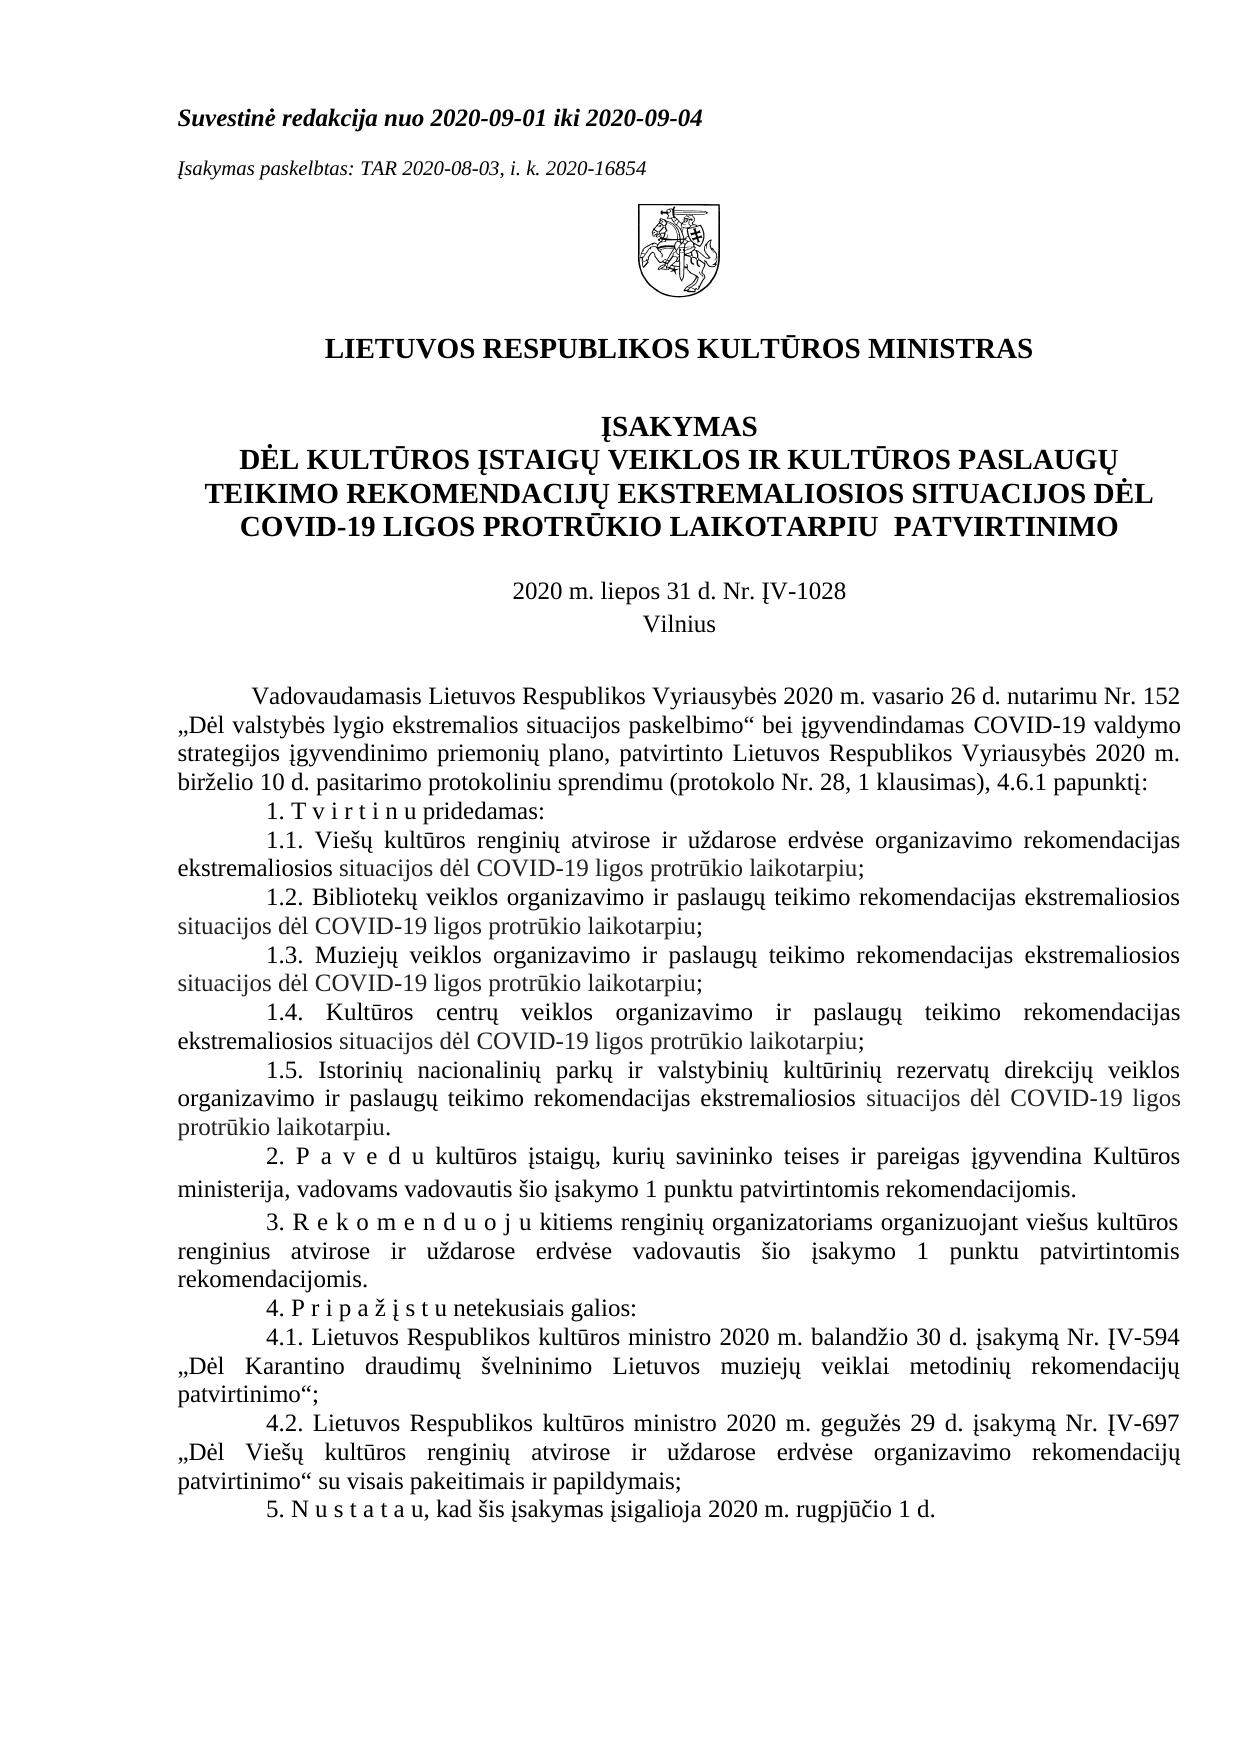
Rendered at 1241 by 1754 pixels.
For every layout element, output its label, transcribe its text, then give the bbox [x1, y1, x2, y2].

text LIETUVOS RESPUBLIKOS KULTŪROS MINISTRAS [177, 332, 1181, 365]
text ĮSAKYMAS [177, 409, 1181, 442]
text 5. N u s t a t a u, kad šis įsakymas įsigalioja 2020 m. rugpjūčio 1 d. [177, 1494, 1181, 1523]
text 1.1. Viešų kultūros renginių atvirose ir uždarose erdvėse organizavimo rekomendacijas ekstremaliosios situacijos dėl COVID-19 ligos protrūkio laikotarpiu; [177, 825, 1181, 882]
text Vadovaudamasis Lietuvos Respublikos Vyriausybės 2020 m. vasario 26 d. nutarimu Nr. 152 „Dėl valstybės lygio ekstremalios situacijos paskelbimo“ bei įgyvendindamas COVID-19 valdymo strategijos įgyvendinimo priemonių plano, patvirtinto Lietuvos Respublikos Vyriausybės 2020 m. birželio 10 d. pasitarimo protokoliniu sprendimu (protokolo Nr. 28, 1 klausimas), 4.6.1 papunktį: [177, 681, 1181, 796]
text Suvestinė redakcija nuo 2020-09-01 iki 2020-09-04 [177, 103, 1181, 132]
text Įsakymas paskelbtas: TAR 2020-08-03, i. k. 2020-16854 [177, 156, 1181, 180]
text Dėl kultūros įstaigų veiklos ir kultūros paslaugų teikimo rekomendacijų EKSTREMALIOSIOS SITUACIJOS DĖL COVID-19 LIGOS PROTRŪKIO LAIKOTARPIU PATVIRTINIMO [177, 442, 1181, 543]
text 1.4. Kultūros centrų veiklos organizavimo ir paslaugų teikimo rekomendacijas ekstremaliosios situacijos dėl COVID-19 ligos protrūkio laikotarpiu; [177, 997, 1181, 1055]
text 2020 m. liepos 31 d. Nr. ĮV-1028 [177, 576, 1181, 605]
text 2. P a v e d u kultūros įstaigų, kurių savininko teises ir pareigas įgyvendina Kultūros ministerija, vadovams vadovautis šio įsakymo 1 punktu patvirtintomis rekomendacijomis. [177, 1141, 1181, 1203]
text 4. P r i p a ž į s t u netekusiais galios: [177, 1293, 1181, 1322]
text 3. R e k o m e n d u o j u kitiems renginių organizatoriams organizuojant viešus kultūros renginius atvirose ir uždarose erdvėse vadovautis šio įsakymo 1 punktu patvirtintomis rekomendacijomis. [177, 1207, 1181, 1293]
text 4.2. Lietuvos Respublikos kultūros ministro 2020 m. gegužės 29 d. įsakymą Nr. ĮV-697 „Dėl Viešų kultūros renginių atvirose ir uždarose erdvėse organizavimo rekomendacijų patvirtinimo“ su visais pakeitimais ir papildymais; [177, 1408, 1181, 1494]
text 1.2. Bibliotekų veiklos organizavimo ir paslaugų teikimo rekomendacijas ekstremaliosios situacijos dėl COVID-19 ligos protrūkio laikotarpiu; [177, 882, 1181, 940]
text 1. T v i r t i n u pridedamas: [177, 796, 1181, 825]
text 4.1. Lietuvos Respublikos kultūros ministro 2020 m. balandžio 30 d. įsakymą Nr. ĮV-594 „Dėl Karantino draudimų švelninimo Lietuvos muziejų veiklai metodinių rekomendacijų patvirtinimo“; [177, 1322, 1181, 1408]
text 1.5. Istorinių nacionalinių parkų ir valstybinių kultūrinių rezervatų direkcijų veiklos organizavimo ir paslaugų teikimo rekomendacijas ekstremaliosios situacijos dėl COVID-19 ligos protrūkio laikotarpiu. [177, 1055, 1181, 1141]
text 1.3. Muziejų veiklos organizavimo ir paslaugų teikimo rekomendacijas ekstremaliosios situacijos dėl COVID-19 ligos protrūkio laikotarpiu; [177, 940, 1181, 997]
text Vilnius [177, 609, 1181, 638]
